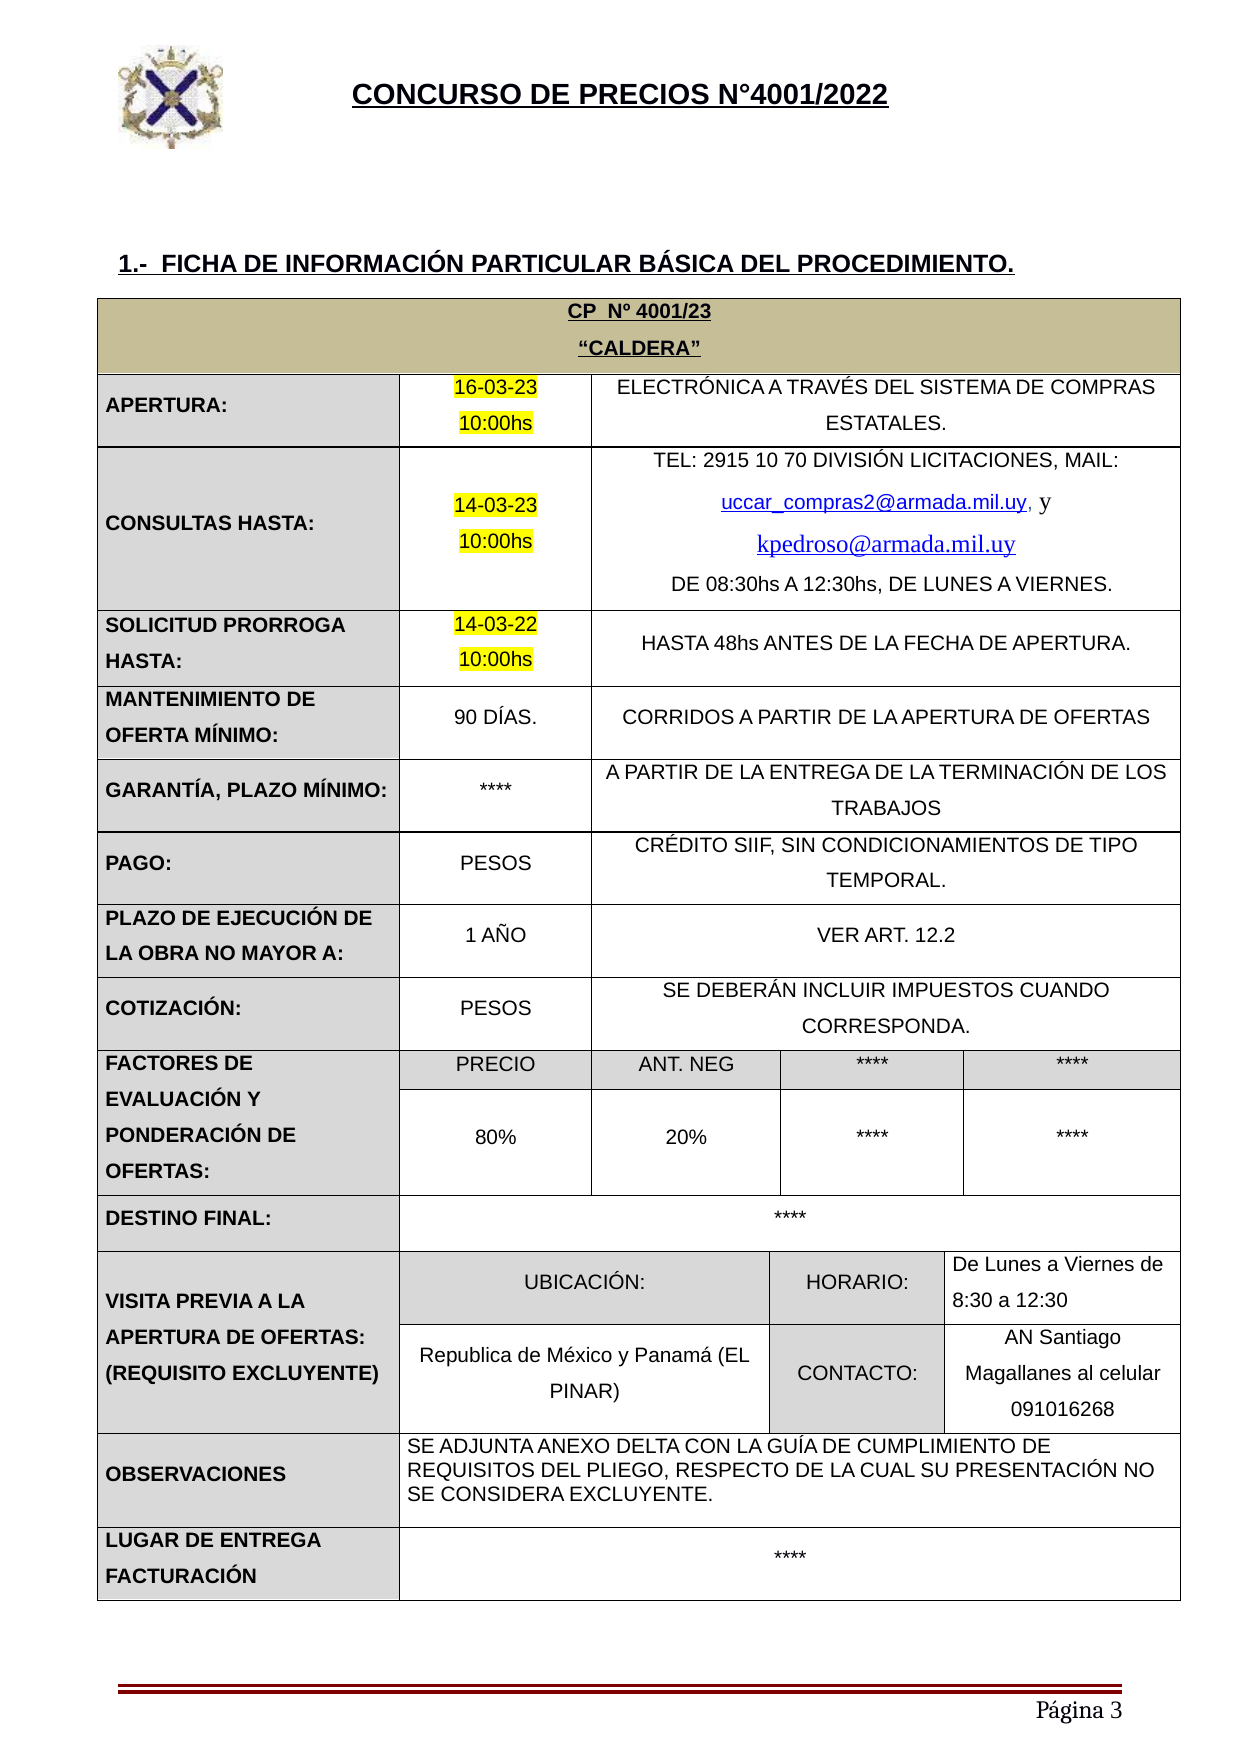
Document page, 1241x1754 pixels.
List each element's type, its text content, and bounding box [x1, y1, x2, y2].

table_cell **** [964, 1051, 1180, 1089]
table_cell 90 DÍAS. [400, 687, 591, 758]
table_cell **** [781, 1051, 963, 1089]
table_cell ELECTRÓNICA A TRAVÉS DEL SISTEMA DE COMPRAS ESTATALES. [592, 375, 1180, 446]
table_cell 80% [400, 1090, 591, 1195]
table_cell APERTURA: [98, 375, 399, 446]
table_cell A PARTIR DE LA ENTREGA DE LA TERMINACIÓN DE LOS TRABAJOS [592, 760, 1180, 831]
table_cell PLAZO DE EJECUCIÓN DE LA OBRA NO MAYOR A: [98, 905, 399, 977]
table_cell FACTORES DE EVALUACIÓN Y PONDERACIÓN DE OFERTAS: [98, 1051, 399, 1195]
table_cell MANTENIMIENTO DE OFERTA MÍNIMO: [98, 687, 399, 758]
table_cell 14-03-23 10:00hs [400, 448, 591, 610]
table_cell CRÉDITO SIIF, SIN CONDICIONAMIENTOS DE TIPO TEMPORAL. [592, 833, 1180, 904]
table_cell ANT. NEG [592, 1051, 780, 1089]
table_cell HASTA 48hs ANTES DE LA FECHA DE APERTURA. [592, 611, 1180, 686]
table_cell COTIZACIÓN: [98, 978, 399, 1050]
table_cell SE ADJUNTA ANEXO DELTA CON LA GUÍA DE CUMPLIMIENTO DE REQUISITOS DEL PLIEGO, RESPECTO DE LA CUAL SU PRESENTACIÓN NO SE CONSIDERA EXCLUYENTE. [400, 1434, 1180, 1527]
table_cell 14-03-22 10:00hs [400, 611, 591, 686]
table_cell OBSERVACIONES [98, 1434, 399, 1527]
subtitle 1.- FICHA DE INFORMACIÓN PARTICULAR BÁSICA DEL PROCEDIMIENTO. [118, 249, 1122, 278]
table_cell SOLICITUD PRORROGA HASTA: [98, 611, 399, 686]
table_cell 20% [592, 1090, 780, 1195]
table_cell PAGO: [98, 833, 399, 904]
table_cell AN Santiago Magallanes al celular 091016268 [945, 1325, 1180, 1433]
table_cell De Lunes a Viernes de 8:30 a 12:30 [945, 1252, 1180, 1324]
table_cell **** [400, 760, 591, 831]
table_cell CONTACTO: [770, 1325, 944, 1433]
table_cell 1 AÑO [400, 905, 591, 977]
table_cell SE DEBERÁN INCLUIR IMPUESTOS CUANDO CORRESPONDA. [592, 978, 1180, 1050]
table_cell LUGAR DE ENTREGA FACTURACIÓN [98, 1528, 399, 1599]
table_cell UBICACIÓN: [400, 1252, 769, 1324]
table_cell DESTINO FINAL: [98, 1196, 399, 1251]
table_cell **** [964, 1090, 1180, 1195]
table_cell **** [400, 1528, 1180, 1599]
table_cell **** [781, 1090, 963, 1195]
table_cell HORARIO: [770, 1252, 944, 1324]
table_cell CONSULTAS HASTA: [98, 448, 399, 610]
table_cell GARANTÍA, PLAZO MÍNIMO: [98, 760, 399, 831]
table_cell 16-03-23 10:00hs [400, 375, 591, 446]
table_cell TEL: 2915 10 70 DIVISIÓN LICITACIONES, MAIL: uccar_compras2@armada.mil.uy, y kpedroso@armada.mil.uy DE 08:30hs A 12:30hs, DE LUNES A VIERNES. [592, 448, 1180, 610]
table_header CP Nº 4001/23 “CALDERA” [98, 299, 1180, 373]
table_cell PESOS [400, 833, 591, 904]
table_cell PESOS [400, 978, 591, 1050]
table_cell PRECIO [400, 1051, 591, 1089]
table_cell Republica de México y Panamá (EL PINAR) [400, 1325, 769, 1433]
table_cell CORRIDOS A PARTIR DE LA APERTURA DE OFERTAS [592, 687, 1180, 758]
table_cell **** [400, 1196, 1180, 1251]
table_cell VISITA PREVIA A LA APERTURA DE OFERTAS: (REQUISITO EXCLUYENTE) [98, 1252, 399, 1433]
table_cell VER ART. 12.2 [592, 905, 1180, 977]
